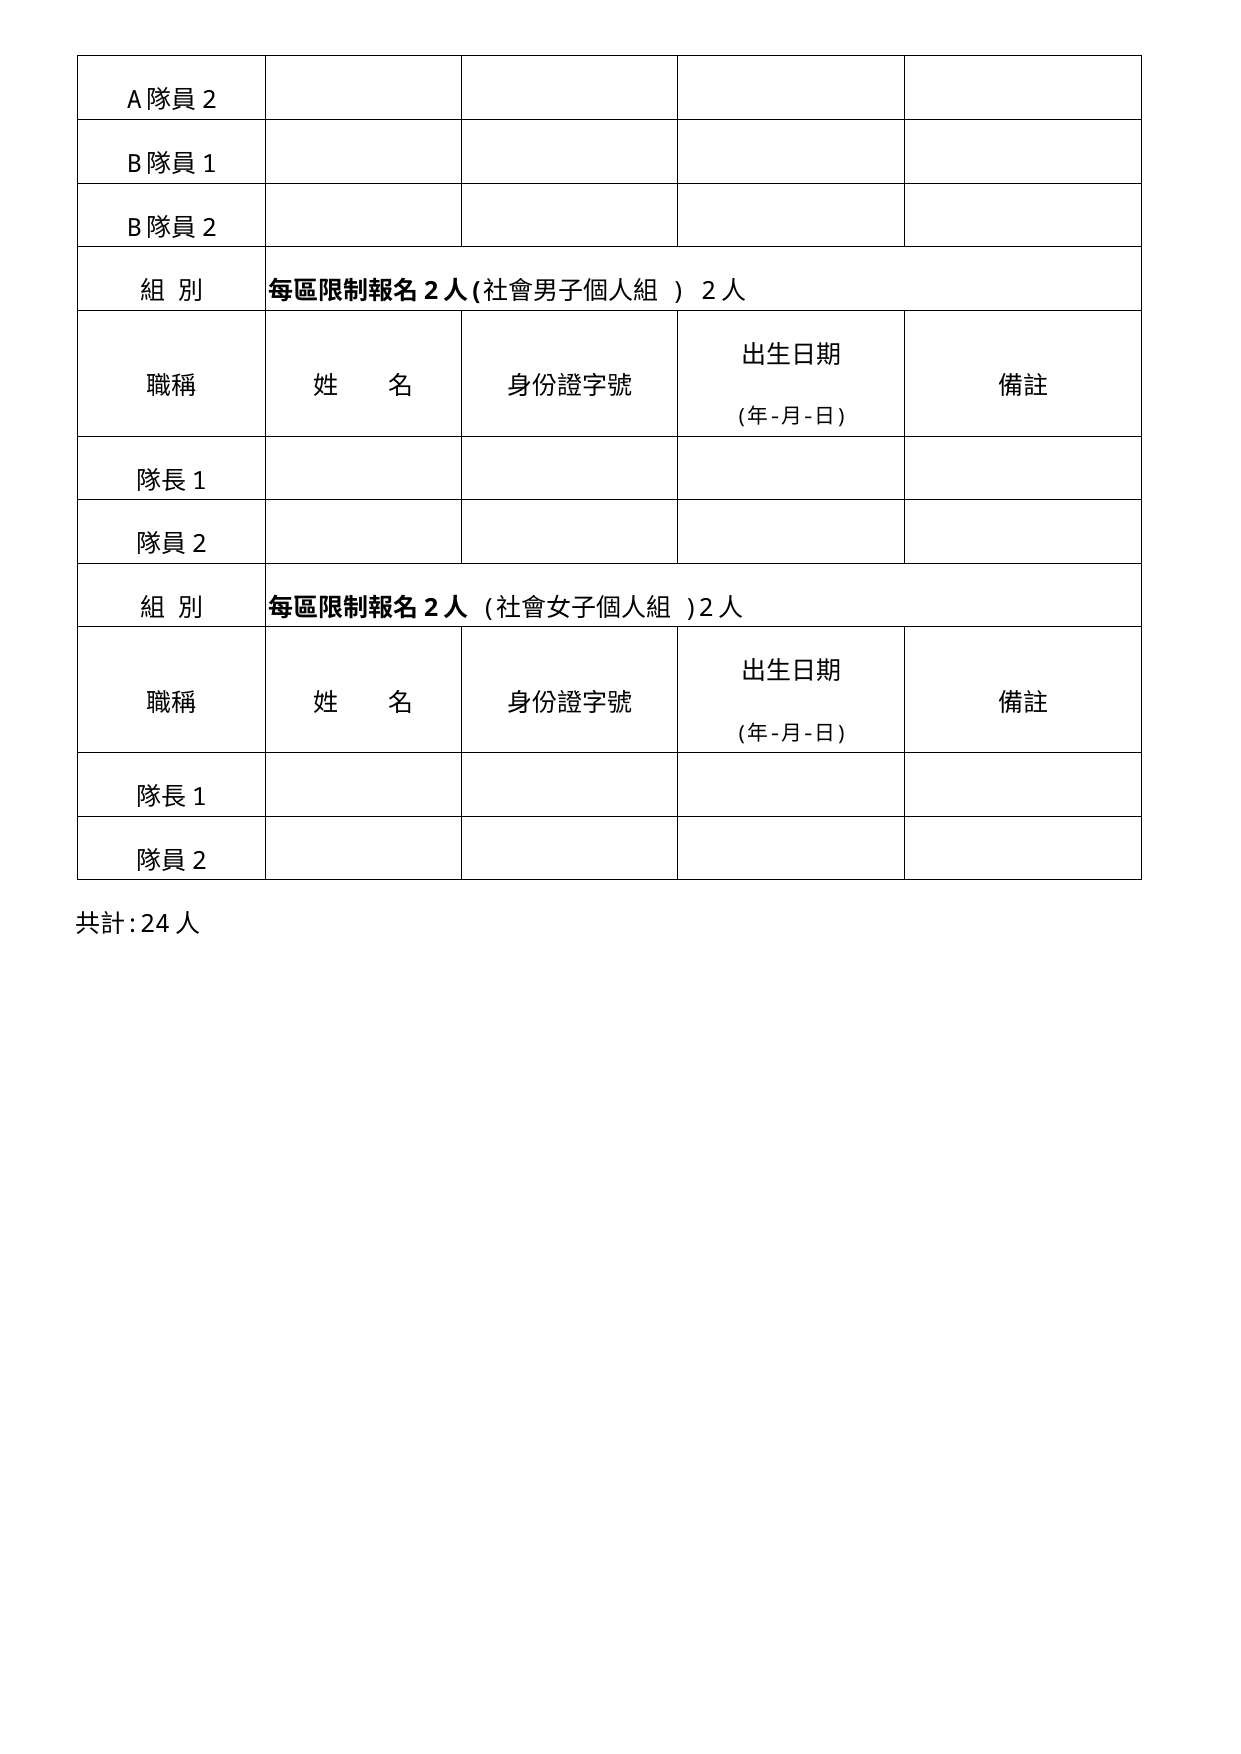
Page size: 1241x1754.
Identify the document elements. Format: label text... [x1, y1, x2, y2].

table_cell 每區限制報名2人(社會男子個人組 ) 2人 [266, 247, 1141, 309]
table_cell 出生日期 (年-月-日) [678, 311, 904, 436]
table_cell 隊長1 [78, 753, 265, 816]
table_cell [462, 753, 677, 816]
table_cell [462, 817, 677, 879]
table_cell [905, 120, 1141, 182]
table_cell 備註 [905, 627, 1141, 752]
table_cell 隊長1 [78, 437, 265, 499]
table_cell 每區限制報名2人 (社會女子個人組 )2人 [266, 564, 1141, 626]
table_cell [905, 184, 1141, 246]
table_cell [266, 753, 461, 816]
table_cell B隊員1 [78, 120, 265, 182]
table_cell 身份證字號 [462, 627, 677, 752]
table_cell 職稱 [78, 627, 265, 752]
table_cell 身份證字號 [462, 311, 677, 436]
text 共計:24人 [75, 880, 1165, 943]
table_cell [266, 56, 461, 119]
table_cell [266, 184, 461, 246]
table_cell [905, 437, 1141, 499]
table_cell [462, 120, 677, 182]
table_cell [678, 56, 904, 119]
table_cell [905, 500, 1141, 563]
table_cell [905, 817, 1141, 879]
table_cell [905, 56, 1141, 119]
table_cell 組 別 [78, 564, 265, 626]
table_cell [266, 500, 461, 563]
table_cell [678, 437, 904, 499]
table_cell [462, 56, 677, 119]
table_cell [462, 184, 677, 246]
table_cell [678, 500, 904, 563]
table_cell [905, 753, 1141, 816]
table_cell [678, 753, 904, 816]
table_cell [678, 817, 904, 879]
table_cell 出生日期 (年-月-日) [678, 627, 904, 752]
table_cell [266, 120, 461, 182]
table_cell 隊員2 [78, 500, 265, 563]
table_cell [462, 500, 677, 563]
table_cell [678, 184, 904, 246]
table_cell B隊員2 [78, 184, 265, 246]
table_cell 隊員2 [78, 817, 265, 879]
table_cell [678, 120, 904, 182]
table_cell 備註 [905, 311, 1141, 436]
table_cell 職稱 [78, 311, 265, 436]
table_cell [266, 437, 461, 499]
table_cell 姓 名 [266, 311, 461, 436]
table_cell [462, 437, 677, 499]
table_cell 姓 名 [266, 627, 461, 752]
table_cell A隊員2 [78, 56, 265, 119]
table_cell [266, 817, 461, 879]
table_cell 組 別 [78, 247, 265, 309]
